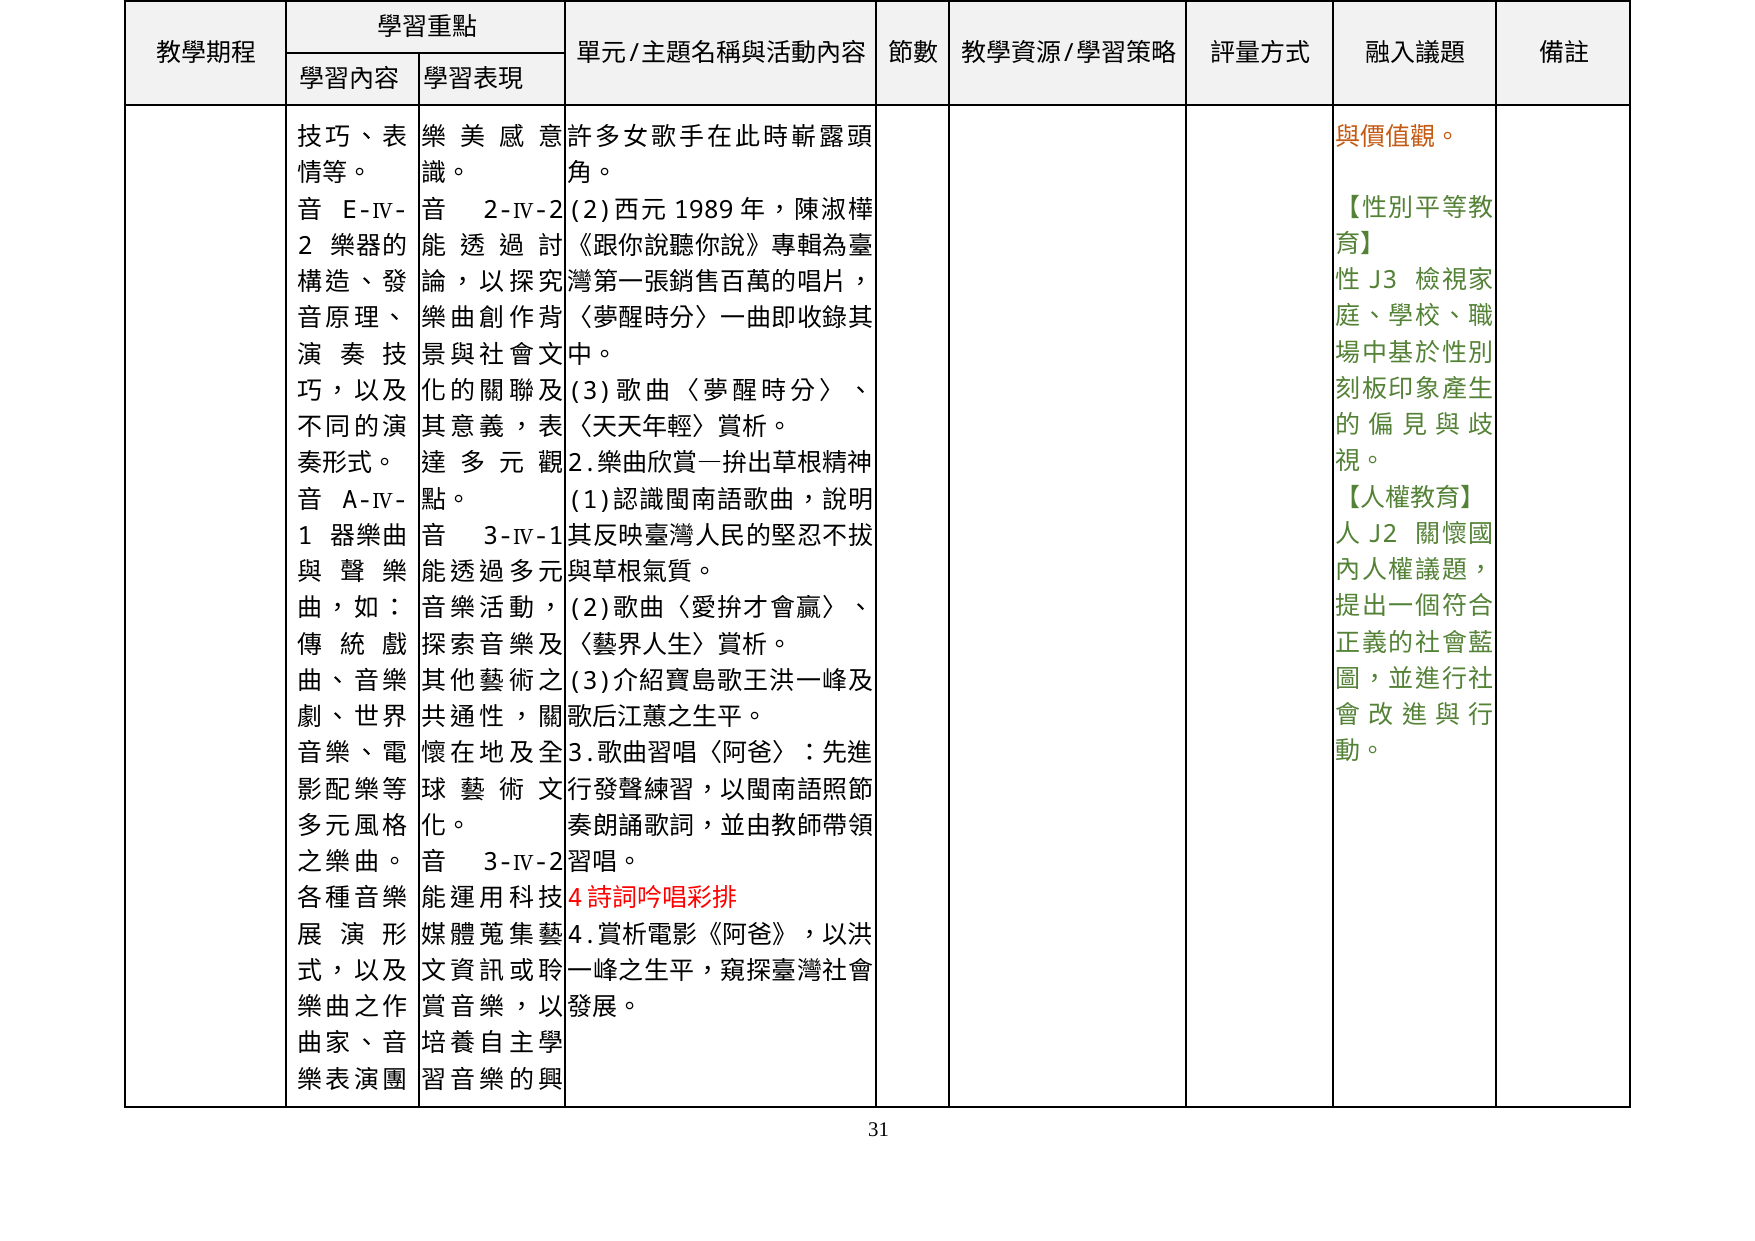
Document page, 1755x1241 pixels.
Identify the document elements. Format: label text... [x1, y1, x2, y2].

table_cell [1497, 106, 1629, 1106]
table_cell [877, 106, 948, 1106]
table_header 單元/主題名稱與活動內容 [566, 2, 875, 104]
table_cell 學習表現 [420, 54, 564, 104]
table_cell [950, 106, 1185, 1106]
table_header 節數 [877, 2, 948, 104]
table_header 教學資源/學習策略 [950, 2, 1185, 104]
table_header 學習重點 [287, 2, 564, 52]
table_cell 許多女歌手在此時嶄露頭角。 (2)西元1989年，陳淑樺《跟你說聽你說》專輯為臺灣第一張銷售百萬的唱片，〈夢醒時分〉一曲即收錄其中。 (3)歌曲〈夢醒時分〉、〈天天年輕〉賞析。 2.樂曲欣賞—拚出草根精神 (1)認識閩南語歌曲，說明其反映臺灣人民的堅忍不拔與草根氣質。 (2)歌曲〈愛拚才會贏〉、〈藝界人生〉賞析。 (3)介紹寶島歌王洪一峰及歌后江蕙之生平。 3.歌曲習唱〈阿爸〉：先進行發聲練習，以閩南語照節奏朗誦歌詞，並由教師帶領習唱。 4詩詞吟唱彩排 4.賞析電影《阿爸》，以洪一峰之生平，窺探臺灣社會發展。 [566, 106, 875, 1106]
table_cell 學習內容 [287, 54, 418, 104]
table_header 評量方式 [1187, 2, 1332, 104]
table_header 備註 [1497, 2, 1629, 104]
table_cell [1187, 106, 1332, 1106]
table_cell 與價值觀。 【性別平等教育】 性J3 檢視家庭、學校、職場中基於性別刻板印象產生的偏見與歧視。 【人權教育】 人J2 關懷國內人權議題，提出一個符合正義的社會藍圖，並進行社會改進與行動。 [1334, 106, 1495, 1106]
table_header 教學期程 [126, 2, 285, 104]
table_cell 樂美感意識。 音2-Ⅳ-2 能透過討論，以探究樂曲創作背景與社會文化的關聯及其意義，表達多元觀點。 音3-Ⅳ-1 能透過多元音樂活動，探索音樂及其他藝術之共通性，關懷在地及全球藝術文化。 音3-Ⅳ-2 能運用科技媒體蒐集藝文資訊或聆賞音樂，以培養自主學習音樂的興 [420, 106, 564, 1106]
table_cell 技巧、表情等。 音E-Ⅳ-2 樂器的構造、發音原理、演奏技巧，以及不同的演奏形式。 音A-Ⅳ-1 器樂曲與聲樂曲，如：傳統戲曲、音樂劇、世界音樂、電影配樂等多元風格之樂曲。各種音樂展演形式，以及樂曲之作曲家、音樂表演團 [287, 106, 418, 1106]
table_header 融入議題 [1334, 2, 1495, 104]
table_cell [126, 106, 285, 1106]
